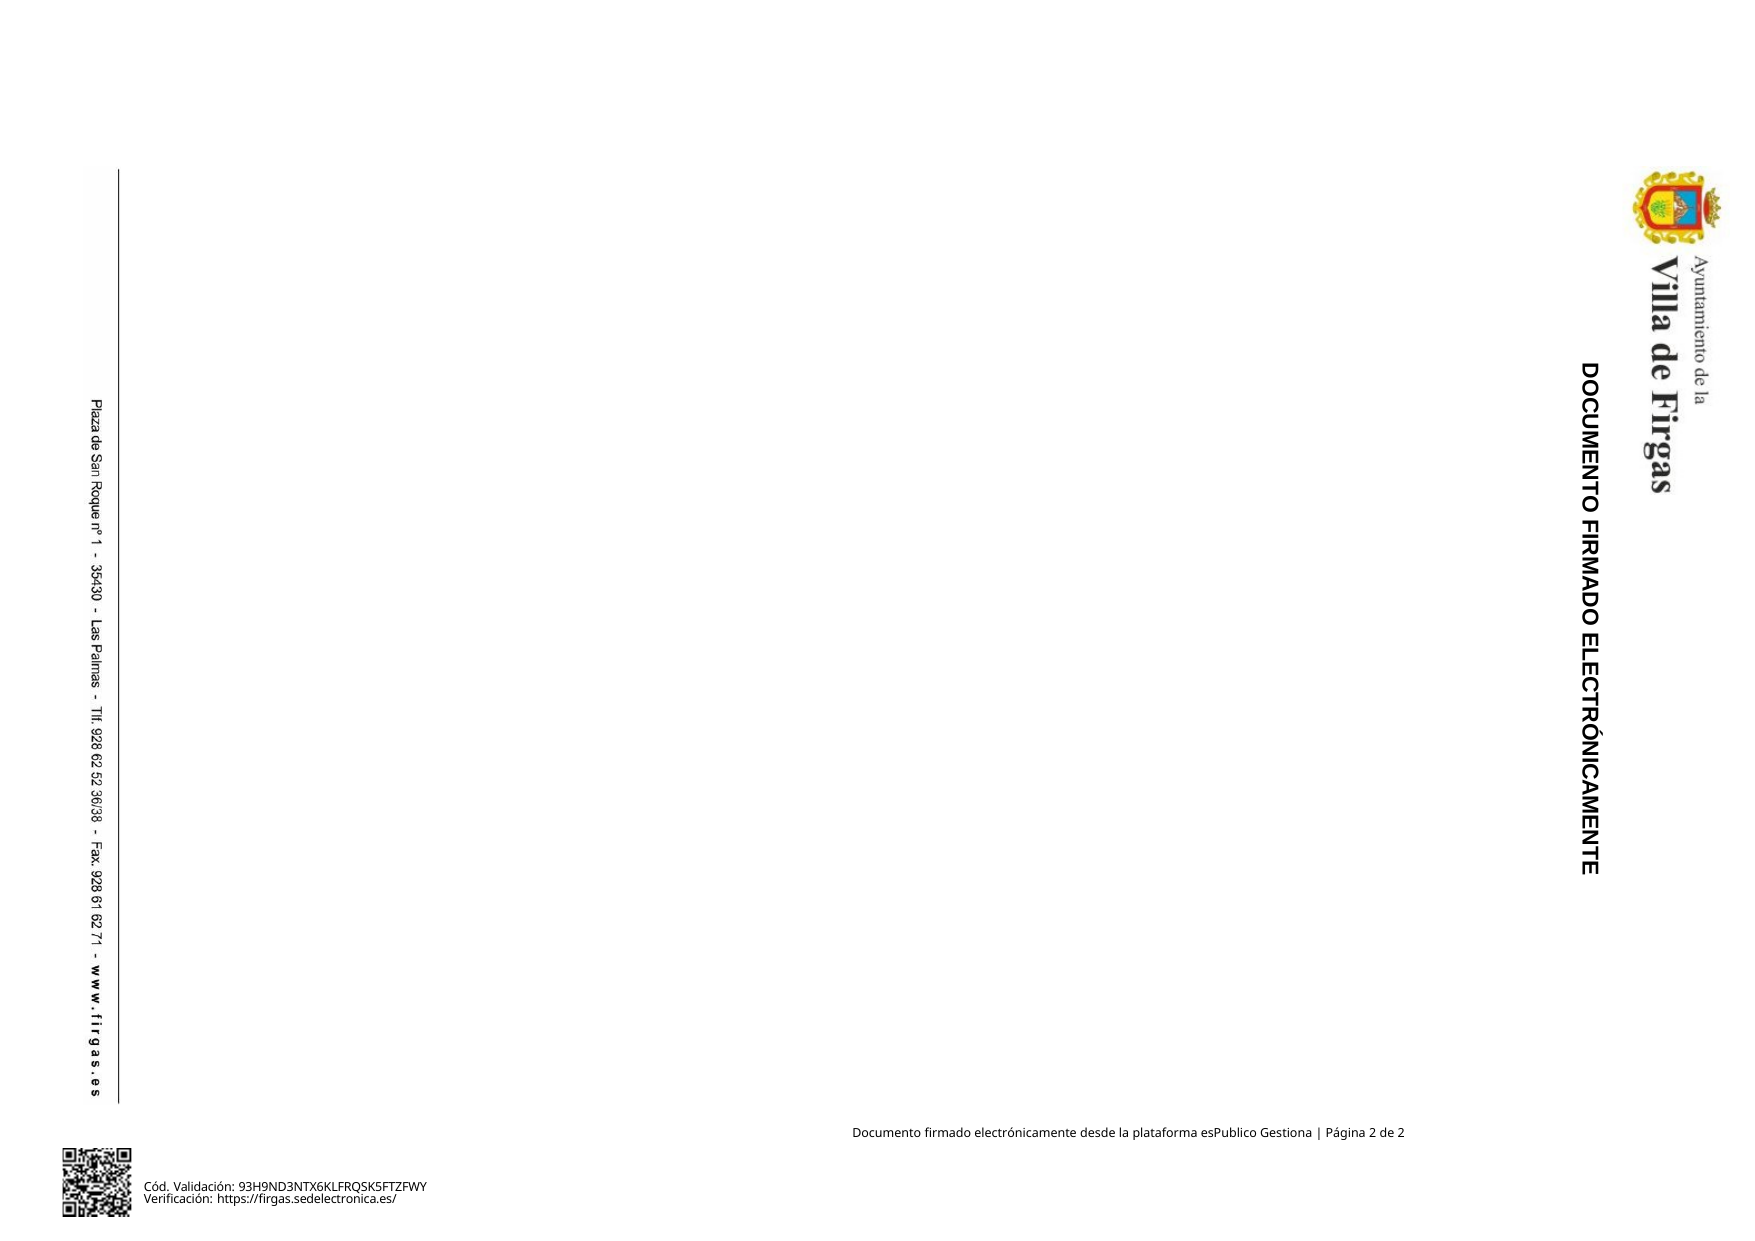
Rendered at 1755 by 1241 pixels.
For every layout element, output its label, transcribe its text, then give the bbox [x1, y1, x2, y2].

text Verificación: https://firgas.sedelectronica.es/ [144, 1194, 663, 1206]
text Cód. Validación: 93H9ND3NTX6KLFRQSK5FTZFWY [144, 1180, 663, 1194]
text DOCUMENTO FIRMADO ELECTRÓNICAMENTE [1577, 362, 1604, 880]
text Documento firmado electrónicamente desde la plataforma esPublico Gestiona | Página 2 de 2 [852, 1127, 1739, 1141]
